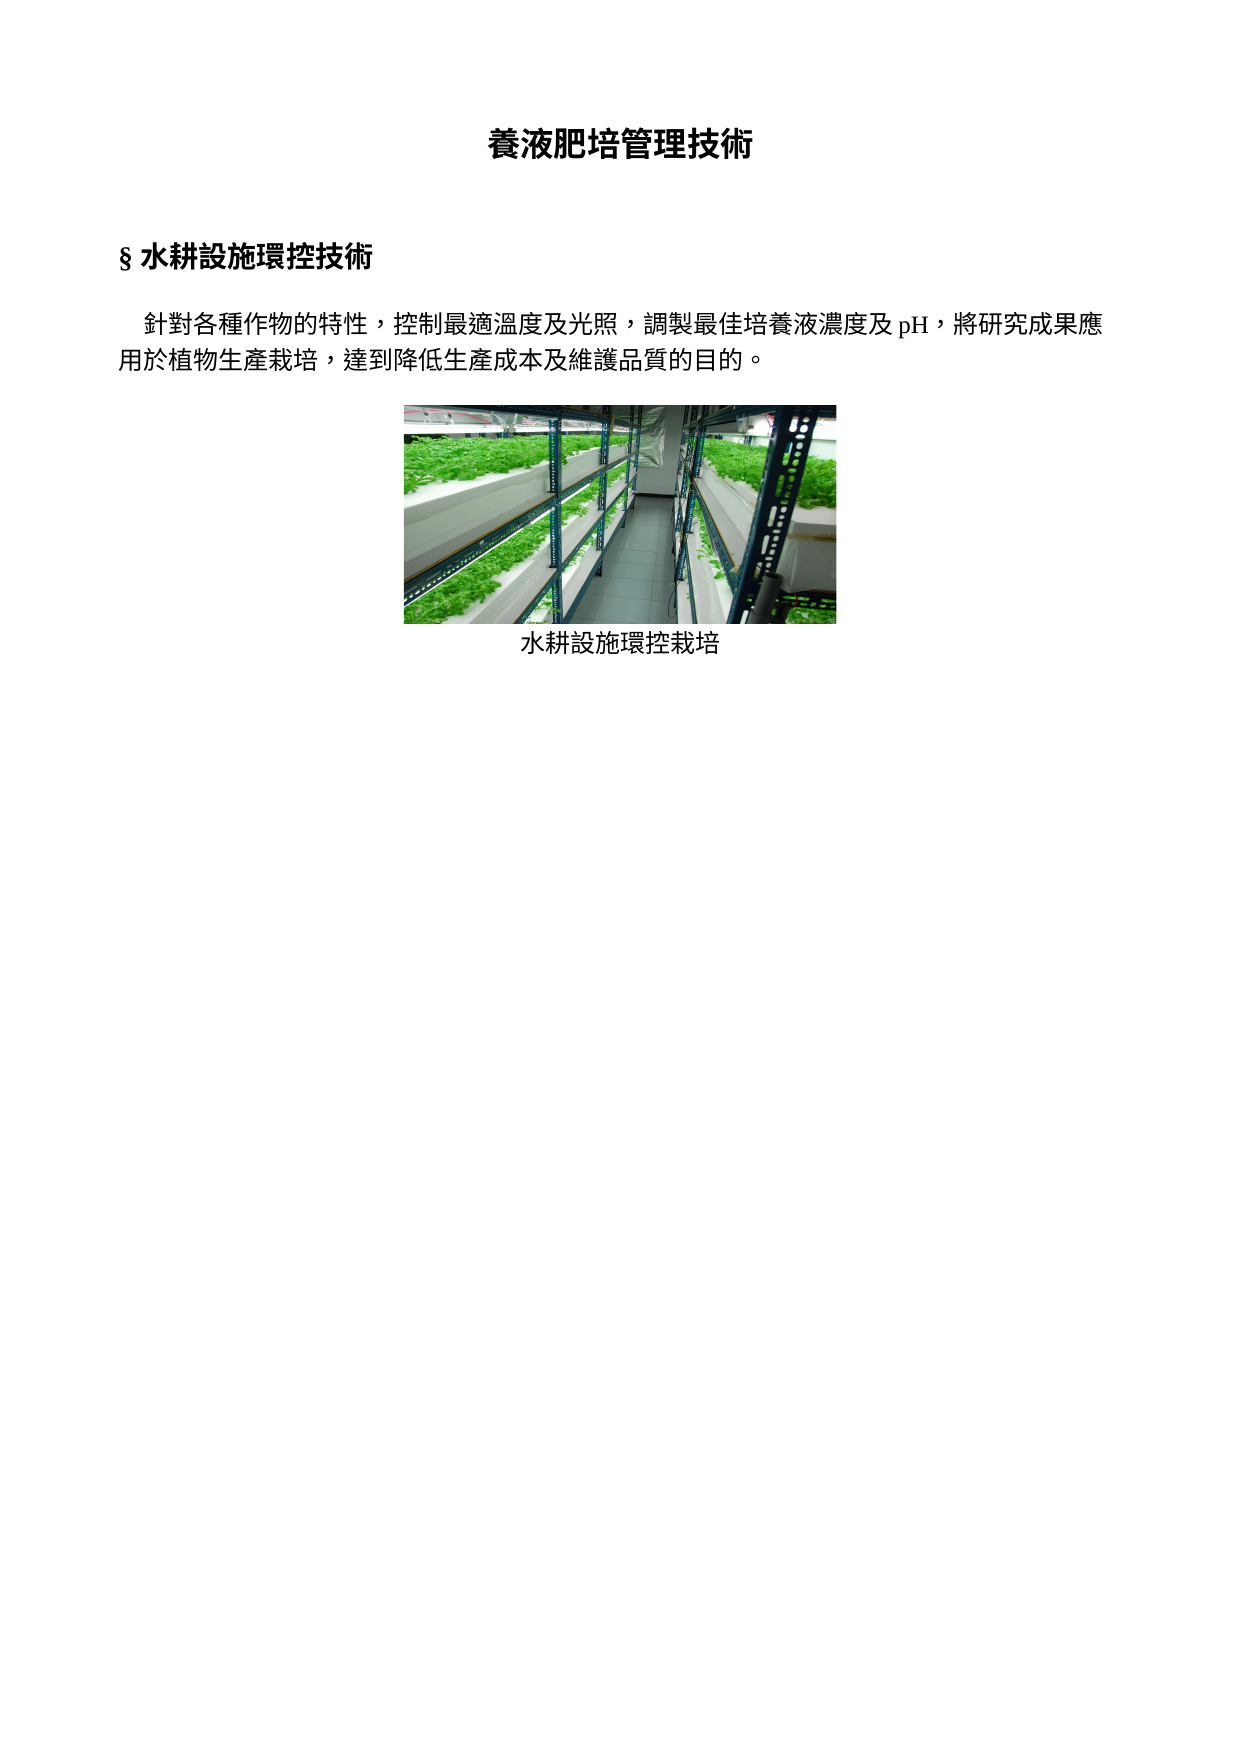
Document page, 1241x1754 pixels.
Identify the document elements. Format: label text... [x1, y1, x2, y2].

text 針對各種作物的特性，控制最適溫度及光照，調製最佳培養液濃度及pH，將研究成果應用於植物生產栽培，達到降低生產成本及維護品質的目的。 [118, 304, 1122, 377]
text § 水耕設施環控技術 [118, 233, 1122, 276]
picture [403, 405, 837, 624]
text 水耕設施環控栽培 [118, 406, 1122, 660]
text 養液肥培管理技術 [118, 118, 1122, 166]
